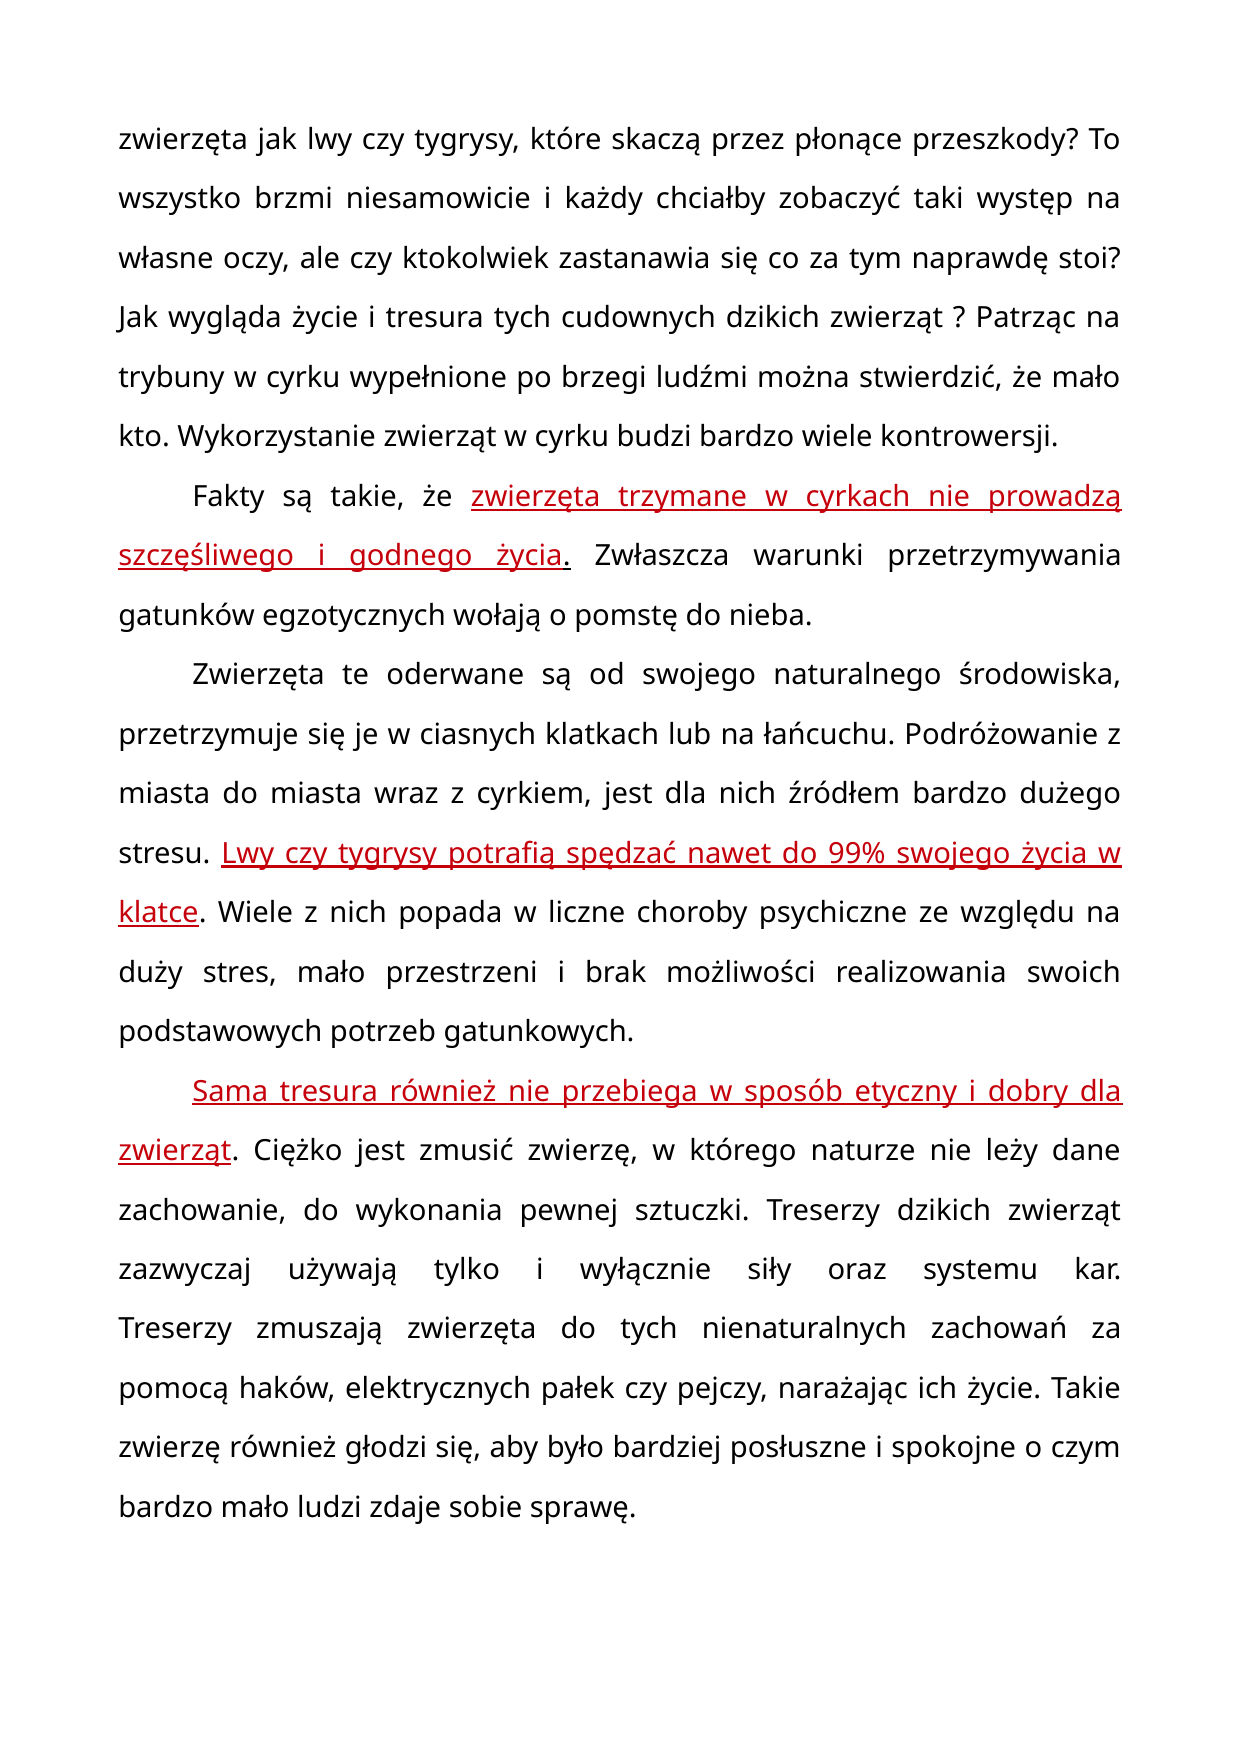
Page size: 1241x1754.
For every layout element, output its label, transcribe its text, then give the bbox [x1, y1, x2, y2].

text Fakty są takie, że zwierzęta trzymane w cyrkach nie prowadzą szczęśliwego i godnego życia. Zwłaszcza warunki przetrzymywania gatunków egzotycznych wołają o pomstę do nieba. [118, 475, 1122, 634]
text Sama tresura również nie przebiega w sposób etyczny i dobry dla zwierząt. Ciężko jest zmusić zwierzę, w którego naturze nie leży dane zachowanie, do wykonania pewnej sztuczki. Treserzy dzikich zwierząt zazwyczaj używają tylko i wyłącznie siły oraz systemu kar. Treserzy zmuszają zwierzęta do tych nienaturalnych zachowań za pomocą haków, elektrycznych pałek czy pejczy, narażając ich życie. Takie zwierzę również głodzi się, aby było bardziej posłuszne i spokojne o czym bardzo mało ludzi zdaje sobie sprawę. [118, 1070, 1122, 1526]
text Zwierzęta te oderwane są od swojego naturalnego środowiska, przetrzymuje się je w ciasnych klatkach lub na łańcuchu. Podróżowanie z miasta do miasta wraz z cyrkiem, jest dla nich źródłem bardzo dużego stresu. Lwy czy tygrysy potrafią spędzać nawet do 99% swojego życia w klatce. Wiele z nich popada w liczne choroby psychiczne ze względu na duży stres, mało przestrzeni i brak możliwości realizowania swoich podstawowych potrzeb gatunkowych. [118, 653, 1122, 1050]
text zwierzęta jak lwy czy tygrysy, które skaczą przez płonące przeszkody? To wszystko brzmi niesamowicie i każdy chciałby zobaczyć taki występ na własne oczy, ale czy ktokolwiek zastanawia się co za tym naprawdę stoi? Jak wygląda życie i tresura tych cudownych dzikich zwierząt ? Patrząc na trybuny w cyrku wypełnione po brzegi ludźmi można stwierdzić, że mało kto. Wykorzystanie zwierząt w cyrku budzi bardzo wiele kontrowersji. [118, 118, 1122, 455]
